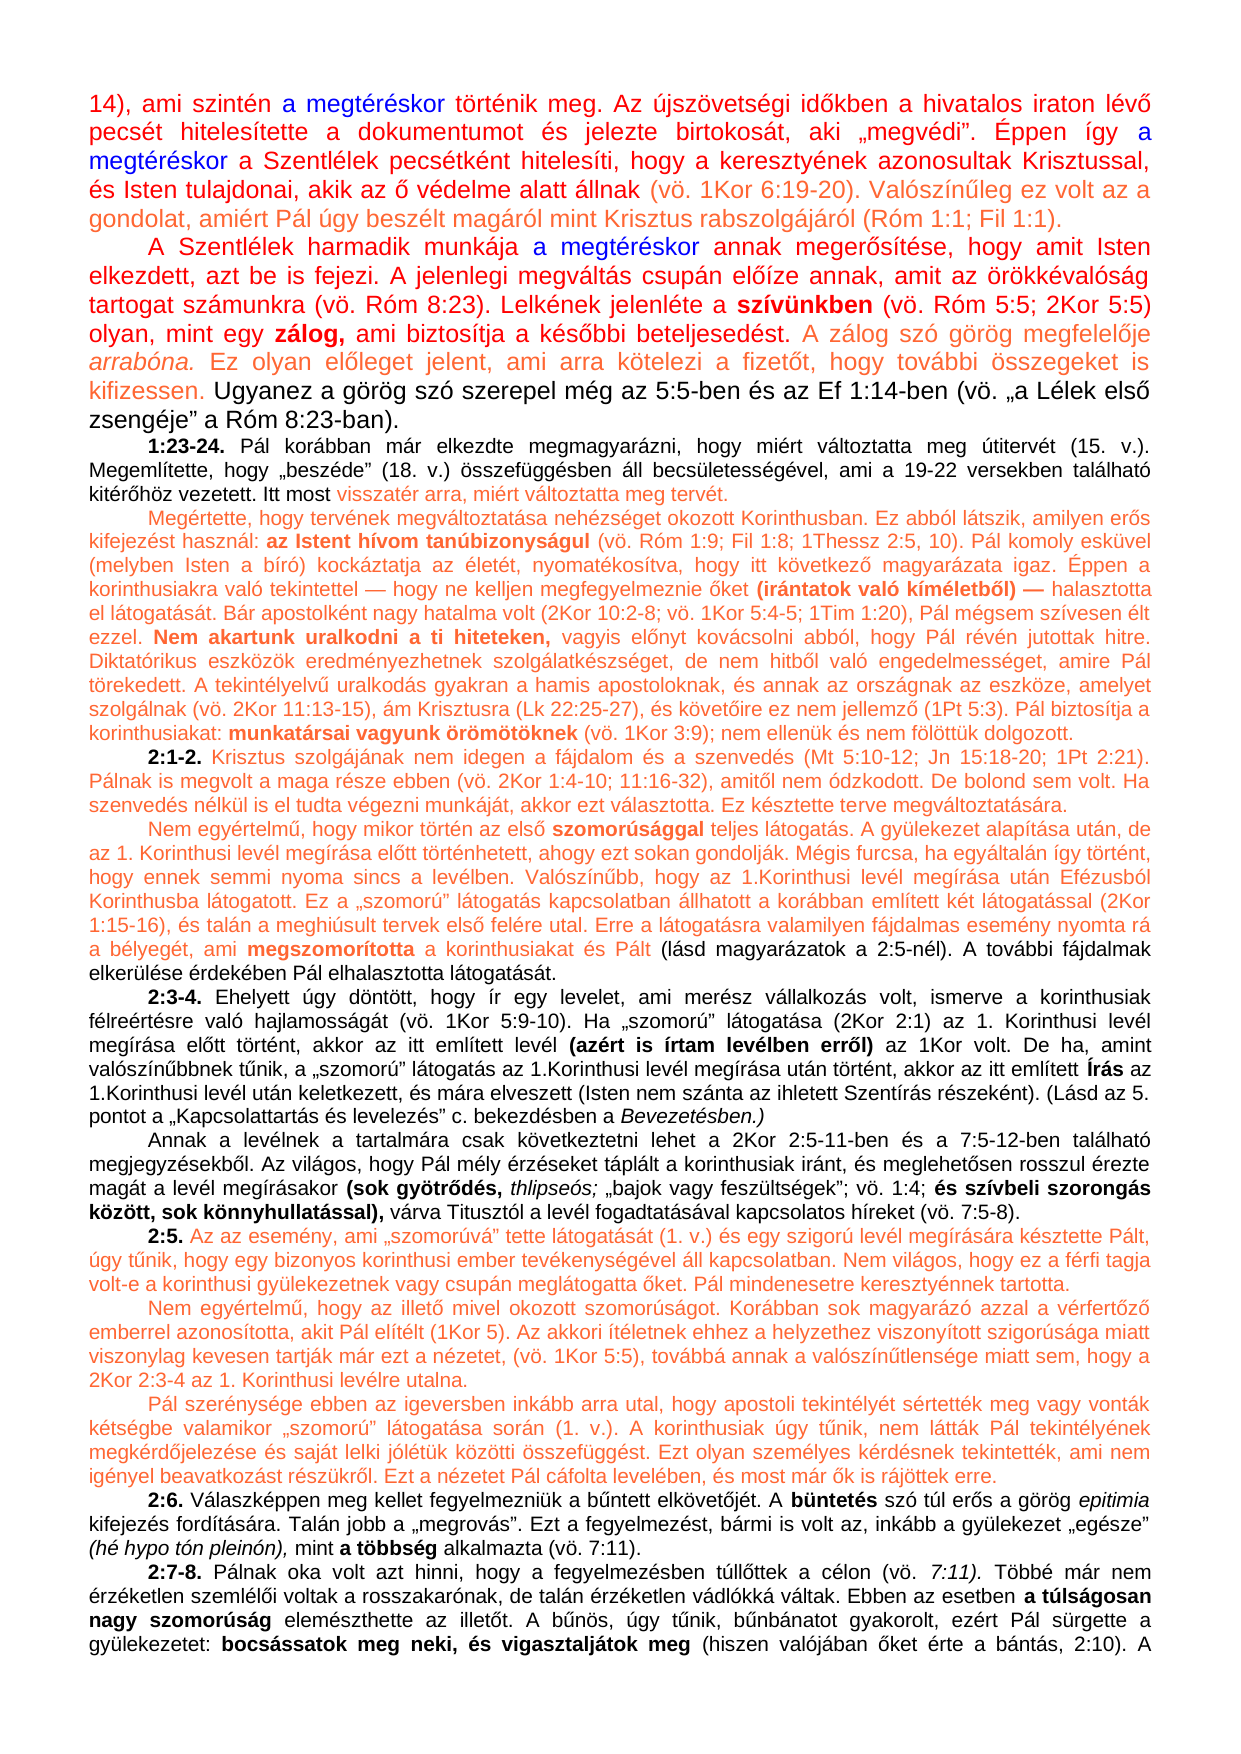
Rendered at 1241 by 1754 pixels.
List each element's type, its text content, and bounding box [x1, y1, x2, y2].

text 2:5. Az az esemény, ami „szomorúvá” tette látogatását (1. v.) és egy szigorú levél megírására késztette Pált, úgy tűnik, hogy egy bizonyos korinthusi ember tevékenységével áll kapcsolatban. Nem világos, hogy ez a férfi tagja volt‑e a korinthusi gyülekezetnek vagy csupán meglátogatta őket. Pál mindenesetre keresztyénnek tartotta. [88, 1224, 1152, 1296]
text Nem egyértelmű, hogy mikor történ az első szomorúsággal teljes látogatás. A gyülekezet alapítása után, de az 1. Korinthusi levél megírása előtt történhetett, ahogy ezt sokan gondolják. Mégis furcsa, ha egyáltalán így történt, hogy ennek semmi nyoma sincs a levélben. Valószínűbb, hogy az 1.Korinthusi levél megírása után Efézusból Korinthusba látogatott. Ez a „szomorú” látogatás kapcsolatban állhatott a korábban említett két látogatással (2Kor 1:15-16), és talán a meghiúsult tervek első felére utal. Erre a látogatásra valamilyen fájdalmas esemény nyomta rá a bélyegét, ami megszomorította a korinthusiakat és Pált (lásd magyarázatok a 2:5-nél). A további fájdalmak elkerülése érdekében Pál elhalasztotta látogatását. [88, 817, 1152, 984]
text 2:1-2. Krisztus szolgájának nem idegen a fájdalom és a szenvedés (Mt 5:10-12; Jn 15:18-20; 1Pt 2:21). Pálnak is megvolt a maga része ebben (vö. 2Kor 1:4-10; 11:16-32), amitől nem ódzkodott. De bolond sem volt. Ha szenvedés nélkül is el tudta végezni munkáját, akkor ezt választotta. Ez késztette terve megváltoztatására. [88, 745, 1152, 817]
text 1:23-24. Pál korábban már elkezdte megmagyarázni, hogy miért változtatta meg útitervét (15. v.). Megemlítette, hogy „beszéde” (18. v.) összefüggésben áll becsületességével, ami a 19-22 versekben található kitérőhöz vezetett. Itt most visszatér arra, miért változtatta meg tervét. [88, 433, 1152, 505]
text 2:7-8. Pálnak oka volt azt hinni, hogy a fegyelmezésben túllőttek a célon (vö. 7:11). Többé már nem érzéketlen szemlélői voltak a rosszakarónak, de talán érzéketlen vádlókká váltak. Ebben az esetben a túlságosan nagy szomorúság elemészthette az illetőt. A bűnös, úgy tűnik, bűnbánatot gyakorolt, ezért Pál sürgette a gyülekezetet: bocsássatok meg neki, és vigasztaljátok meg (hiszen valójában őket érte a bántás, 2:10). A [88, 1559, 1152, 1655]
text A Szentlélek harmadik munkája a megtéréskor annak megerősítése, hogy amit Isten elkezdett, azt be is fejezi. A jelenlegi megváltás csupán előíze annak, amit az örökkévalóság tartogat számunkra (vö. Róm 8:23). Lelkének jelenléte a szívünkben (vö. Róm 5:5; 2Kor 5:5) olyan, mint egy zálog, ami biztosítja a későbbi beteljesedést. A zálog szó görög megfelelője arrabóna. Ez olyan előleget jelent, ami arra kötelezi a fizetőt, hogy további összegeket is kifizessen. Ugyanez a görög szó szerepel még az 5:5-ben és az Ef 1:14-ben (vö. „a Lélek első zsengéje” a Róm 8:23-ban). [88, 232, 1152, 433]
text Annak a levélnek a tartalmára csak következtetni lehet a 2Kor 2:5-11-ben és a 7:5-12-ben található megjegyzésekből. Az világos, hogy Pál mély érzéseket táplált a korinthusiak iránt, és meglehetősen rosszul érezte magát a levél megírásakor (sok gyötrődés, thlipseós; „bajok vagy feszültségek”; vö. 1:4; és szívbeli szorongás között, sok könnyhullatással), várva Titusztól a levél fogadtatásával kapcsolatos híreket (vö. 7:5-8). [88, 1128, 1152, 1224]
text 2:6. Válaszképpen meg kellet fegyelmezniük a bűntett elkövetőjét. A büntetés szó túl erős a görög epitimia kifejezés fordítására. Talán jobb a „megrovás”. Ezt a fegyelmezést, bármi is volt az, inkább a gyülekezet „egésze” (hé hypo tón pleinón), mint a többség alkalmazta (vö. 7:11). [88, 1488, 1152, 1559]
text Pál szerénysége ebben az igeversben inkább arra utal, hogy apostoli tekintélyét sértették meg vagy vonták kétségbe valamikor „szomorú” látogatása során (1. v.). A korinthusiak úgy tűnik, nem látták Pál tekintélyének megkérdőjelezése és saját lelki jólétük közötti összefüggést. Ezt olyan személyes kérdésnek tekintették, ami nem igényel beavatkozást részükről. Ezt a nézetet Pál cáfolta levelében, és most már ők is rájöttek erre. [88, 1392, 1152, 1488]
text Megértette, hogy tervének megváltoztatása nehézséget okozott Korinthusban. Ez abból látszik, amilyen erős kifejezést használ: az Istent hívom tanúbizonyságul (vö. Róm 1:9; Fil 1:8; 1Thessz 2:5, 10). Pál komoly esküvel (melyben Isten a bíró) kockáztatja az életét, nyomatékosítva, hogy itt következő magyarázata igaz. Éppen a korinthusiakra való tekintettel — hogy ne kelljen megfegyelmeznie őket (irántatok való kíméletből) — halasztotta el látogatását. Bár apostolként nagy hatalma volt (2Kor 10:2-8; vö. 1Kor 5:4-5; 1Tim 1:20), Pál mégsem szívesen élt ezzel. Nem akartunk uralkodni a ti hiteteken, vagyis előnyt kovácsolni abból, hogy Pál révén jutottak hitre. Diktatórikus eszközök eredményezhetnek szolgálatkészséget, de nem hitből való engedelmességet, amire Pál törekedett. A tekintélyelvű uralkodás gyakran a hamis apostoloknak, és annak az országnak az eszköze, amelyet szolgálnak (vö. 2Kor 11:13-15), ám Krisztusra (Lk 22:25-27), és követőire ez nem jellemző (1Pt 5:3). Pál biztosítja a korinthusiakat: munkatársai vagyunk örömötöknek (vö. 1Kor 3:9); nem ellenük és nem fölöttük dolgozott. [88, 505, 1152, 745]
text 2:3-4. Ehelyett úgy döntött, hogy ír egy levelet, ami merész vállalkozás volt, ismerve a korinthusiak félreértésre való hajlamosságát (vö. 1Kor 5:9-10). Ha „szomorú” látogatása (2Kor 2:1) az 1. Korinthusi levél megírása előtt történt, akkor az itt említett levél (azért is írtam levélben erről) az 1Kor volt. De ha, amint valószínűbbnek tűnik, a „szomorú” látogatás az 1.Korinthusi levél megírása után történt, akkor az itt említett Írás az 1.Korinthusi levél után keletkezett, és mára elveszett (Isten nem szánta az ihletett Szentírás részeként). (Lásd az 5. pontot a „Kapcsolattartás és levelezés” c. bekezdésben a Bevezetésben.) [88, 984, 1152, 1128]
text 14), ami szintén a megtéréskor történik meg. Az újszövetségi időkben a hivatalos iraton lévő pecsét hitelesítette a dokumentumot és jelezte birtokosát, aki „megvédi”. Éppen így a megtéréskor a Szentlélek pecsétként hitelesíti, hogy a keresztyének azonosultak Krisztussal, és Isten tulajdonai, akik az ő védelme alatt állnak (vö. 1Kor 6:19-20). Valószínűleg ez volt az a gondolat, amiért Pál úgy beszélt magáról mint Krisztus rabszolgájáról (Róm 1:1; Fil 1:1). [88, 88, 1152, 232]
text Nem egyértelmű, hogy az illető mivel okozott szomorúságot. Korábban sok magyarázó azzal a vérfertőző emberrel azonosította, akit Pál elítélt (1Kor 5). Az akkori ítéletnek ehhez a helyzethez viszonyított szigorúsága miatt viszonylag kevesen tartják már ezt a nézetet, (vö. 1Kor 5:5), továbbá annak a valószínűtlensége miatt sem, hogy a 2Kor 2:3-4 az 1. Korinthusi levélre utalna. [88, 1296, 1152, 1392]
